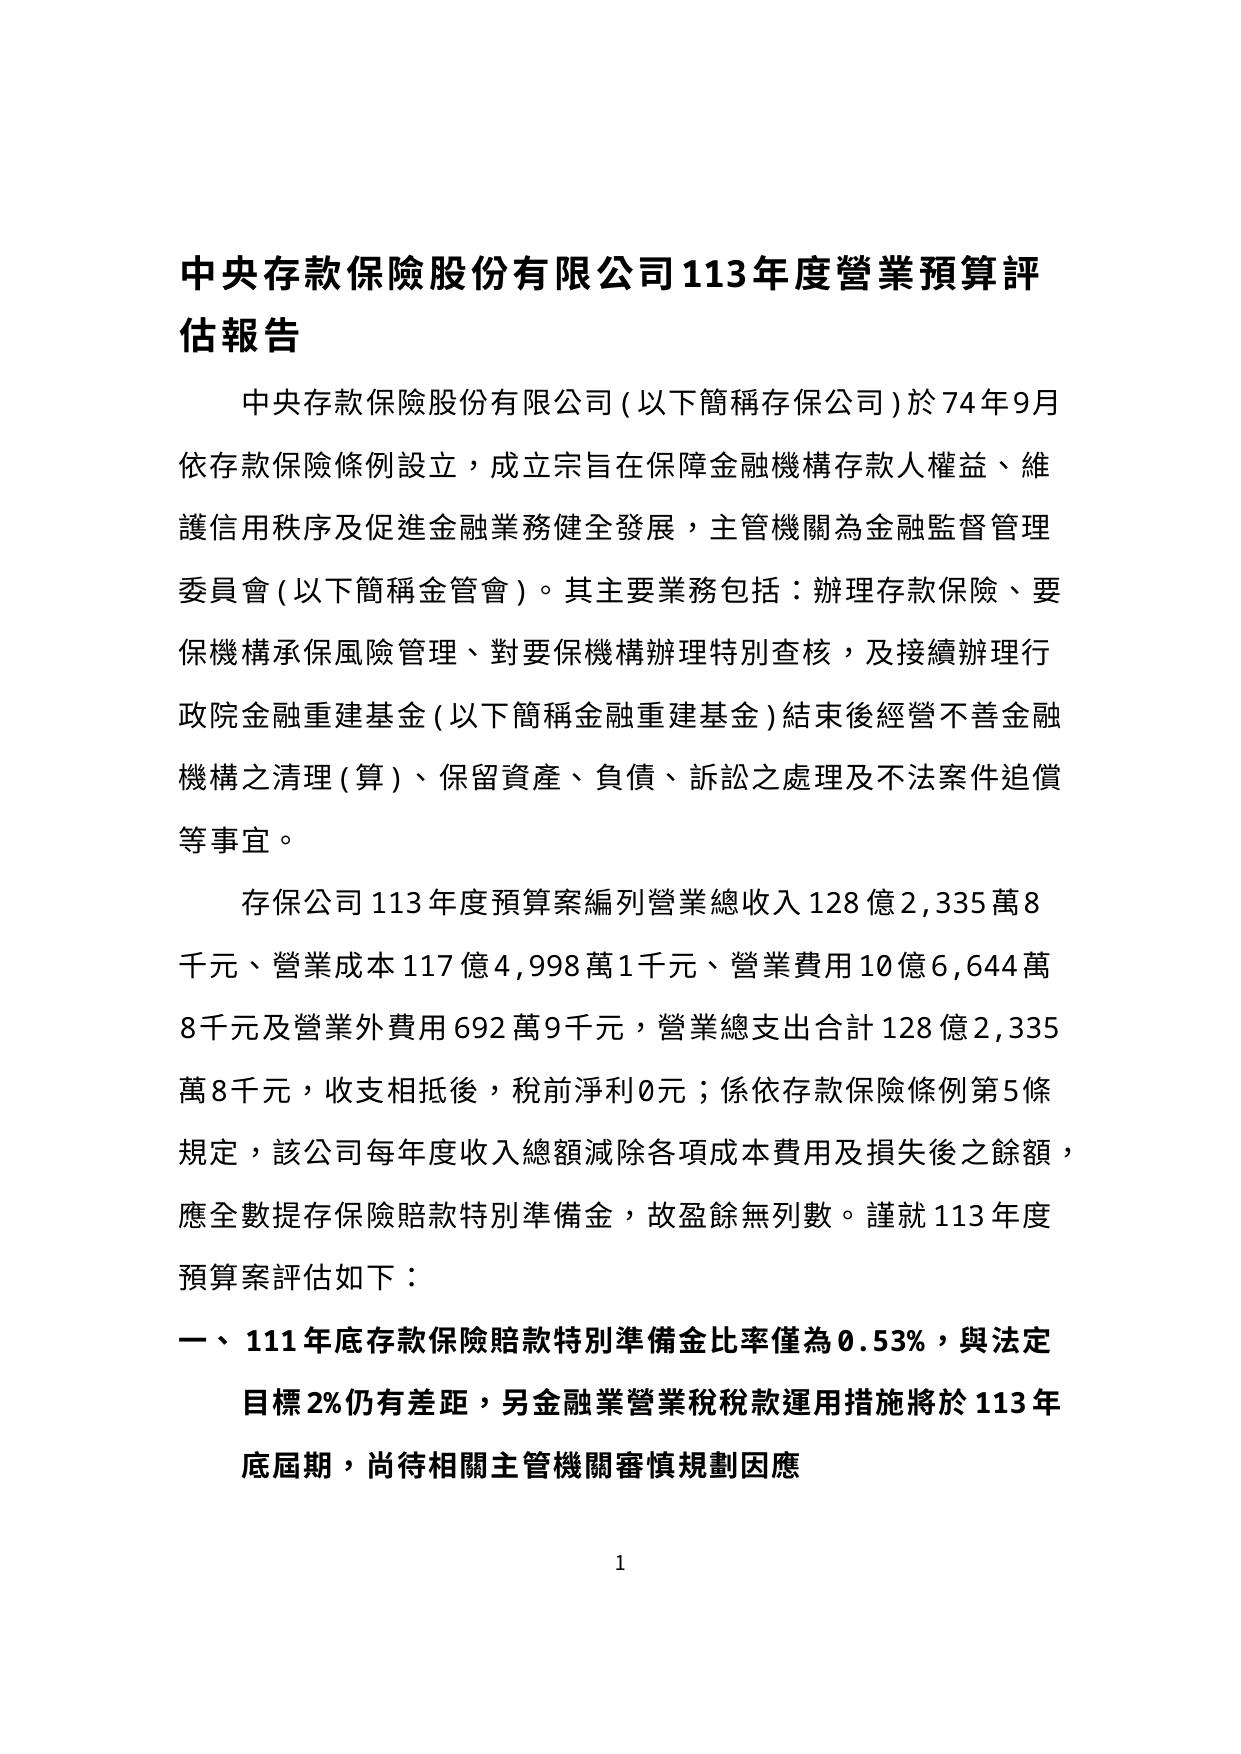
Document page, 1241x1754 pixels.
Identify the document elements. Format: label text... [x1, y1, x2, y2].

text 中央存款保險股份有限公司113年度營業預算評估報告 [177, 229, 1063, 354]
text 一、111年底存款保險賠款特別準備金比率僅為0.53%，與法定目標2%仍有差距，另金融業營業稅稅款運用措施將於113年底屆期，尚待相關主管機關審慎規劃因應 [177, 1297, 1063, 1484]
text 存保公司113年度預算案編列營業總收入128億2,335萬8千元、營業成本117億4,998萬1千元、營業費用10億6,644萬8千元及營業外費用692萬9千元，營業總支出合計128億2,335萬8千元，收支相抵後，稅前淨利0元；係依存款保險條例第5條規定，該公司每年度收入總額減除各項成本費用及損失後之餘額，應全數提存保險賠款特別準備金，故盈餘無列數。謹就113年度預算案評估如下： [177, 859, 1063, 1297]
text 中央存款保險股份有限公司(以下簡稱存保公司)於74年9月依存款保險條例設立，成立宗旨在保障金融機構存款人權益、維護信用秩序及促進金融業務健全發展，主管機關為金融監督管理委員會(以下簡稱金管會)。其主要業務包括：辦理存款保險、要保機構承保風險管理、對要保機構辦理特別查核，及接續辦理行政院金融重建基金(以下簡稱金融重建基金)結束後經營不善金融機構之清理(算)、保留資產、負債、訴訟之處理及不法案件追償等事宜。 [177, 359, 1063, 859]
